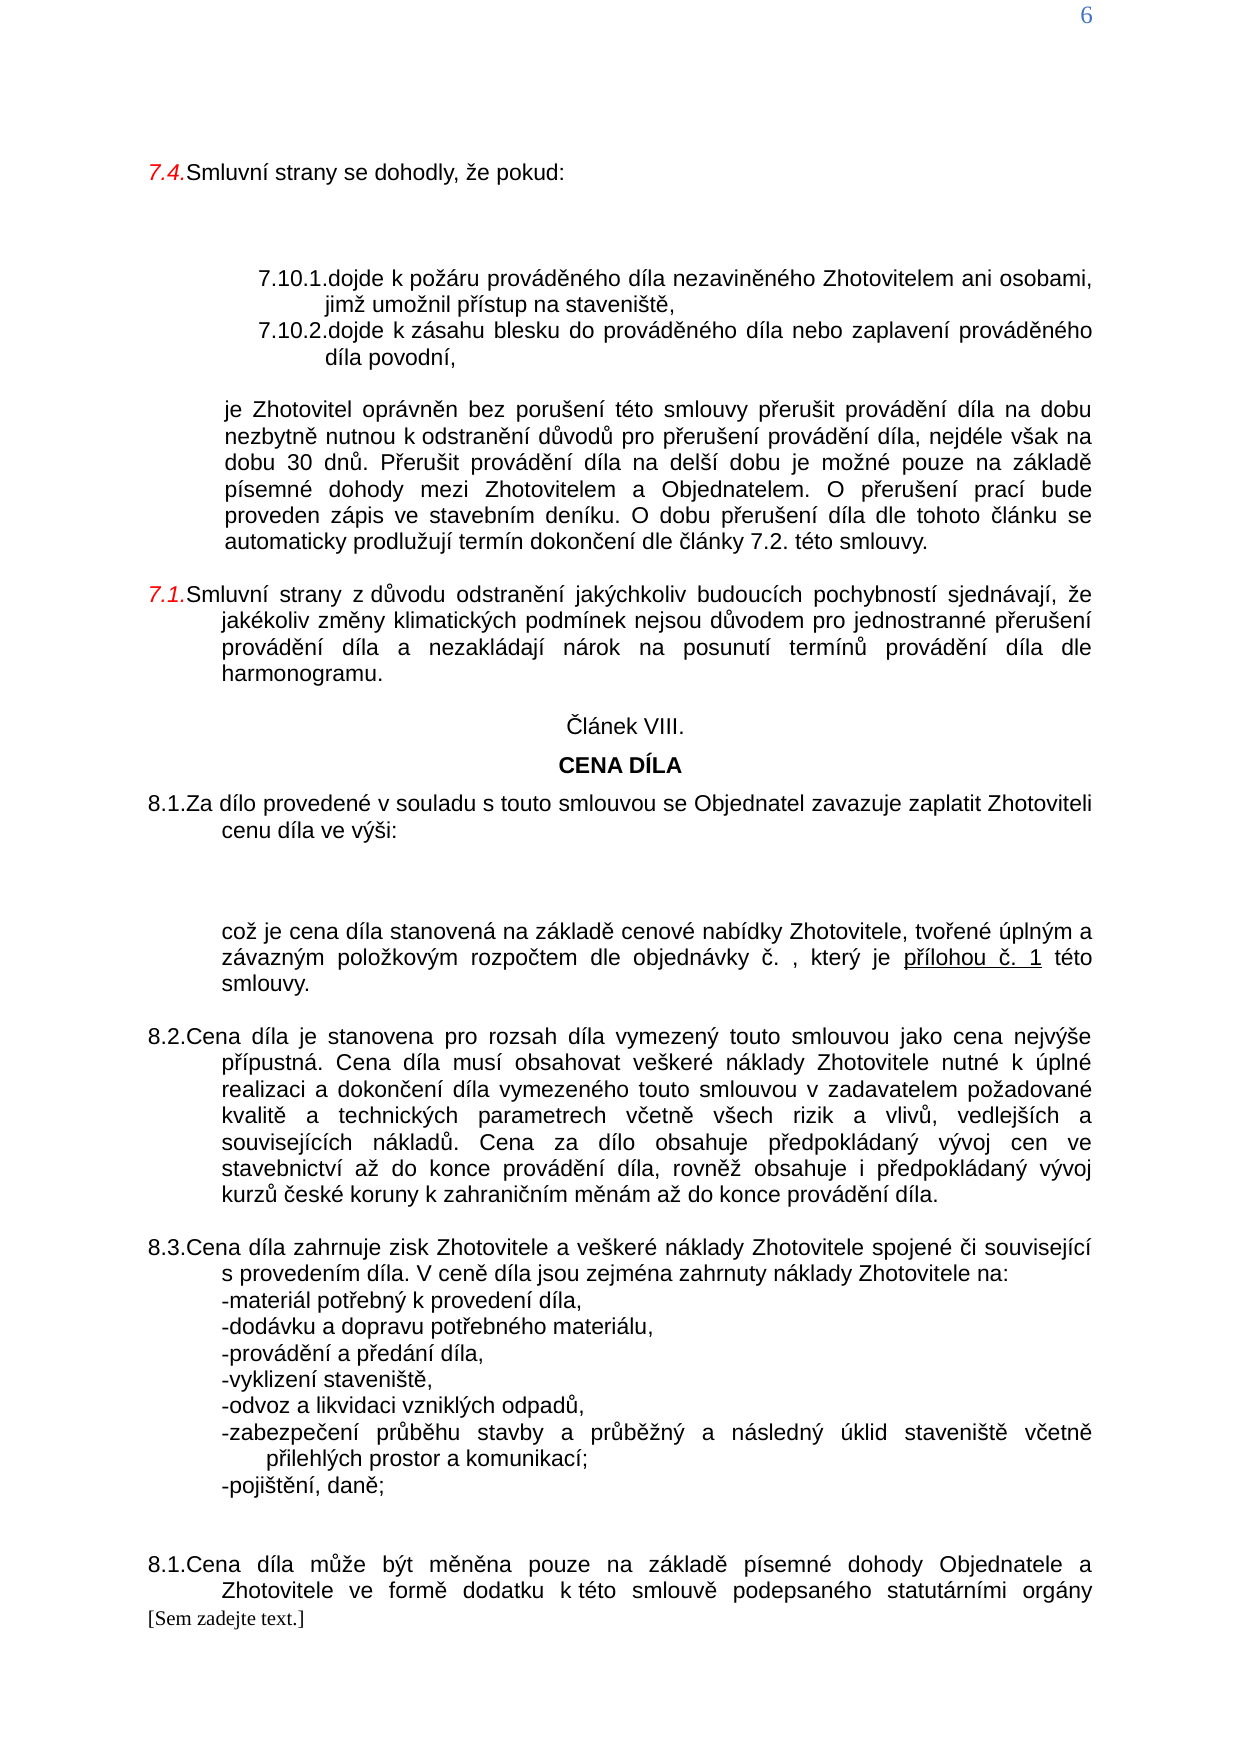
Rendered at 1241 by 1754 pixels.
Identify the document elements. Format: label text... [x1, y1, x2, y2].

subtitle CENA DÍLA [148, 752, 1093, 778]
list provádění a předání díla, [221, 1339, 1093, 1366]
list Za dílo provedené v souladu s touto smlouvou se Objednatel zavazuje zaplatit Zhotoviteli cenu díla ve výši: [148, 790, 1093, 843]
list pojištění, daně; [221, 1472, 1093, 1498]
list dodávku a dopravu potřebného materiálu, [221, 1313, 1093, 1339]
list zabezpečení průběhu stavby a průběžný a následný úklid staveniště včetně přilehlých prostor a komunikací; [221, 1419, 1093, 1472]
list odvoz a likvidaci vzniklých odpadů, [221, 1392, 1093, 1419]
text Článek VIII. [148, 713, 1103, 739]
text je Zhotovitel oprávněn bez porušení této smlouvy přerušit provádění díla na dobu nezbytně nutnou k odstranění důvodů pro přerušení provádění díla, nejdéle však na dobu 30 dnů. Přerušit provádění díla na delší dobu je možné pouze na základě písemné dohody mezi Zhotovitelem a Objednatelem. O přerušení prací bude proveden zápis ve stavebním deníku. O dobu přerušení díla dle tohoto článku se automaticky prodlužují termín dokončení dle články 7.2. této smlouvy. [224, 396, 1093, 554]
list Cena díla zahrnuje zisk Zhotovitele a veškeré náklady Zhotovitele spojené či související s provedením díla. V ceně díla jsou zejména zahrnuty náklady Zhotovitele na: [148, 1234, 1093, 1287]
list Cena díla je stanovena pro rozsah díla vymezený touto smlouvou jako cena nejvýše přípustná. Cena díla musí obsahovat veškeré náklady Zhotovitele nutné k úplné realizaci a dokončení díla vymezeného touto smlouvou v zadavatelem požadované kvalitě a technických parametrech včetně všech rizik a vlivů, vedlejších a souvisejících nákladů. Cena za dílo obsahuje předpokládaný vývoj cen ve stavebnictví až do konce provádění díla, rovněž obsahuje i předpokládaný vývoj kurzů české koruny k zahraničním měnám až do konce provádění díla. [148, 1023, 1093, 1207]
list Cena díla může být měněna pouze na základě písemné dohody Objednatele a Zhotovitele ve formě dodatku k této smlouvě podepsaného statutárními orgány [148, 1551, 1093, 1603]
list Smluvní strany se dohodly, že pokud: [148, 159, 1093, 186]
list dojde k požáru prováděného díla nezaviněného Zhotovitelem ani osobami, jimž umožnil přístup na staveniště, [258, 265, 1093, 317]
list materiál potřebný k provedení díla, [221, 1287, 1093, 1313]
list Smluvní strany z důvodu odstranění jakýchkoliv budoucích pochybností sjednávají, že jakékoliv změny klimatických podmínek nejsou důvodem pro jednostranné přerušení provádění díla a nezakládají nárok na posunutí termínů provádění díla dle harmonogramu. [148, 581, 1093, 686]
list dojde k zásahu blesku do prováděného díla nebo zaplavení prováděného díla povodní, [258, 317, 1093, 370]
text což je cena díla stanovená na základě cenové nabídky Zhotovitele, tvořené úplným a závazným položkovým rozpočtem dle objednávky č. , který je přílohou č. 1 této smlouvy. [221, 918, 1093, 997]
list vyklizení staveniště, [221, 1366, 1093, 1392]
